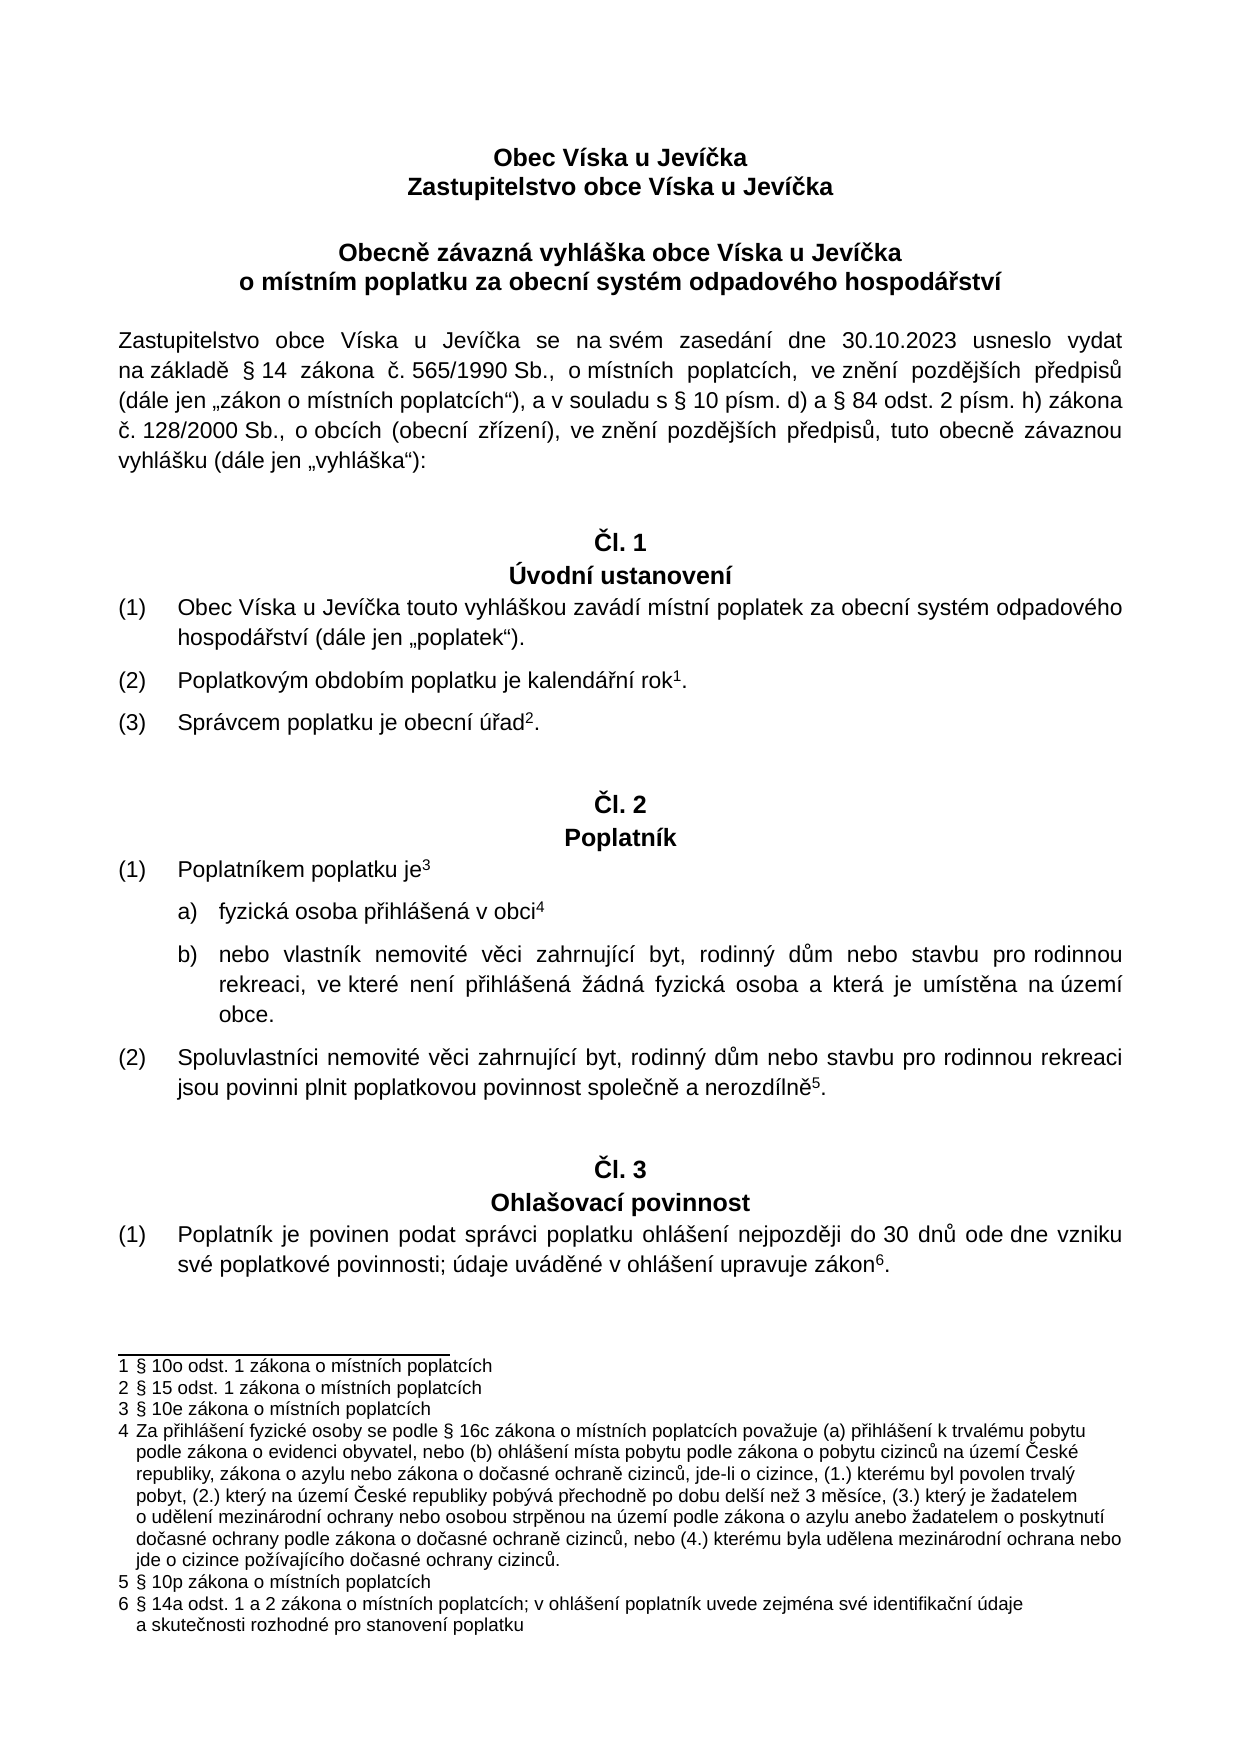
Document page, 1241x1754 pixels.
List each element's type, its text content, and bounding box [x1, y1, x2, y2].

subtitle Čl. 2 Poplatník [118, 789, 1122, 851]
list Obec Víska u Jevíčka touto vyhláškou zavádí místní poplatek za obecní systém odpadového hospodářství (dále jen „poplatek“). [118, 594, 1122, 650]
subtitle Obecně závazná vyhláška obce Víska u Jevíčka o místním poplatku za obecní systém odpadového hospodářství [118, 238, 1122, 295]
list § 10o odst. 1 zákona o místních poplatcích [118, 1355, 1122, 1377]
list § 14a odst. 1 a 2 zákona o místních poplatcích; v ohlášení poplatník uvede zejména své identifikační údaje a skutečnosti rozhodné pro stanovení poplatku [118, 1592, 1122, 1635]
text Zastupitelstvo obce Víska u Jevíčka se na svém zasedání dne 30.10.2023 usneslo vydat na základě § 14 zákona č. 565/1990 Sb., o místních poplatcích, ve znění pozdějších předpisů (dále jen „zákon o místních poplatcích“), a v souladu s § 10 písm. d) a § 84 odst. 2 písm. h) zákona č. 128/2000 Sb., o obcích (obecní zřízení), ve znění pozdějších předpisů, tuto obecně závaznou vyhlášku (dále jen „vyhláška“): [118, 327, 1122, 474]
list § 10p zákona o místních poplatcích [118, 1571, 1122, 1592]
list Za přihlášení fyzické osoby se podle § 16c zákona o místních poplatcích považuje (a) přihlášení k trvalému pobytu podle zákona o evidenci obyvatel, nebo (b) ohlášení místa pobytu podle zákona o pobytu cizinců na území České republiky, zákona o azylu nebo zákona o dočasné ochraně cizinců, jde-li o cizince, (1.) kterému byl povolen trvalý pobyt, (2.) který na území České republiky pobývá přechodně po dobu delší než 3 měsíce, (3.) který je žadatelem o udělení mezinárodní ochrany nebo osobou strpěnou na území podle zákona o azylu anebo žadatelem o poskytnutí dočasné ochrany podle zákona o dočasné ochraně cizinců, nebo (4.) kterému byla udělena mezinárodní ochrana nebo jde o cizince požívajícího dočasné ochrany cizinců. [118, 1420, 1122, 1571]
title Obec Víska u Jevíčka Zastupitelstvo obce Víska u Jevíčka [118, 143, 1122, 201]
list nebo vlastník nemovité věci zahrnující byt, rodinný dům nebo stavbu pro rodinnou rekreaci, ve které není přihlášená žádná fyzická osoba a která je umístěna na území obce. [177, 941, 1122, 1028]
list Spoluvlastníci nemovité věci zahrnující byt, rodinný dům nebo stavbu pro rodinnou rekreaci jsou povinni plnit poplatkovou povinnost společně a nerozdílně. [118, 1044, 1122, 1101]
list Poplatníkem poplatku je [118, 856, 1122, 882]
list Správcem poplatku je obecní úřad. [118, 709, 1122, 736]
list fyzická osoba přihlášená v obci [177, 898, 1122, 925]
list § 15 odst. 1 zákona o místních poplatcích [118, 1377, 1122, 1398]
list § 10e zákona o místních poplatcích [118, 1398, 1122, 1420]
list Poplatník je povinen podat správci poplatku ohlášení nejpozději do 30 dnů ode dne vzniku své poplatkové povinnosti; údaje uváděné v ohlášení upravuje zákon. [118, 1221, 1122, 1277]
list Poplatkovým obdobím poplatku je kalendářní rok. [118, 667, 1122, 693]
subtitle Čl. 3 Ohlašovací povinnost [118, 1154, 1122, 1216]
subtitle Čl. 1 Úvodní ustanovení [118, 528, 1122, 589]
